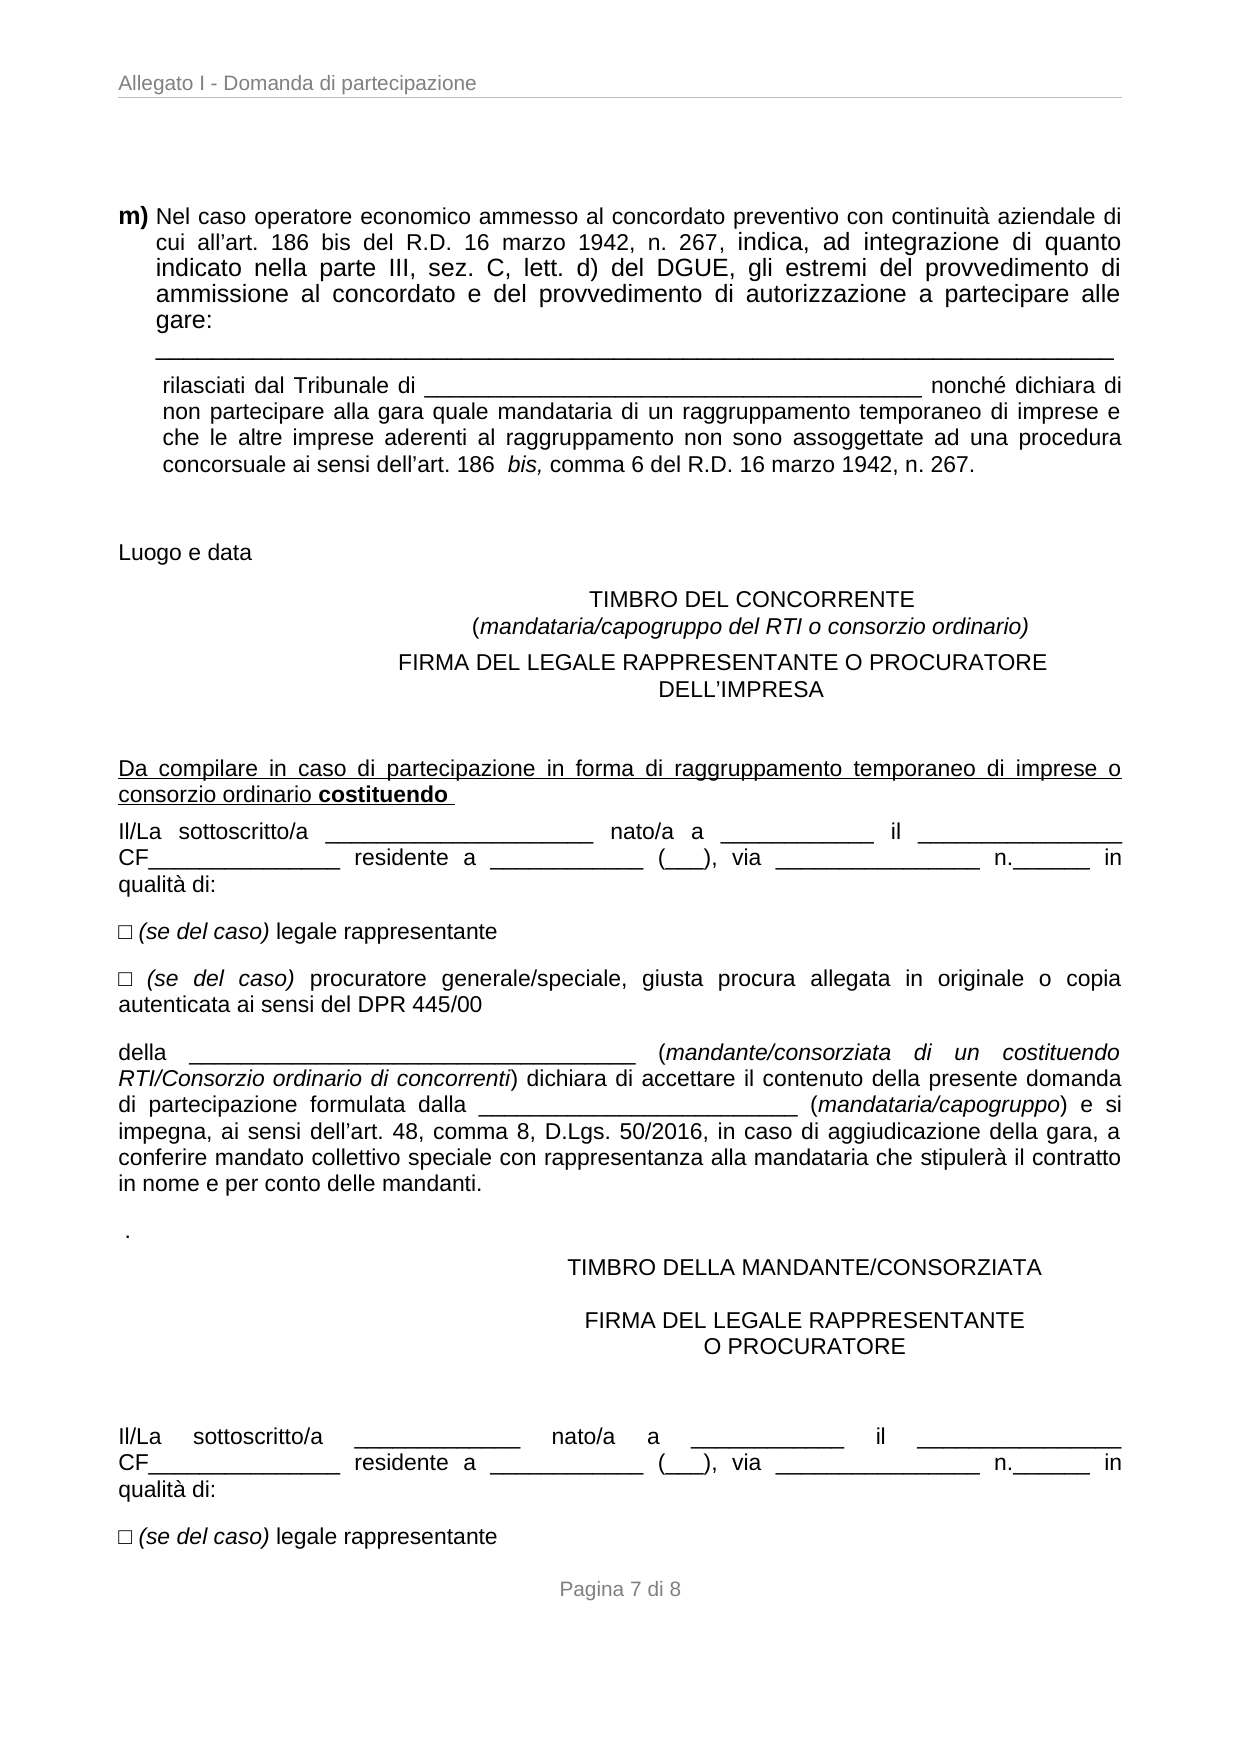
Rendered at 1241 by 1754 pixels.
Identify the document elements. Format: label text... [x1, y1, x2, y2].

text DELL’IMPRESA [118, 676, 1122, 702]
text TIMBRO DEL CONCORRENTE (mandataria/capogruppo del RTI o consorzio ordinario) [118, 586, 1122, 639]
text FIRMA DEL LEGALE RAPPRESENTANTE O PROCURATORE [118, 649, 1122, 676]
text Il/La sottoscritto/a _____________ nato/a a ____________ il ________________ CF_______________ residente a ____________ (___), via ________________ n.______ in qualità di: [118, 1423, 1122, 1502]
text □ (se del caso) procuratore generale/speciale, giusta procura allegata in originale o copia autenticata ai sensi del DPR 445/00 [118, 965, 1122, 1018]
text TIMBRO DELLA MANDANTE/CONSORZIATA [487, 1254, 1122, 1281]
text Da compilare in caso di partecipazione in forma di raggruppamento temporaneo di imprese o [118, 755, 1122, 778]
text FIRMA DEL LEGALE RAPPRESENTANTE [487, 1307, 1122, 1333]
text consorzio ordinario costituendo [118, 779, 1122, 807]
text Il/La sottoscritto/a _____________________ nato/a a ____________ il ________________ CF_______________ residente a ____________ (___), via ________________ n.______ in qualità di: [118, 818, 1122, 897]
text □ (se del caso) legale rappresentante [118, 918, 1122, 944]
list Nel caso operatore economico ammesso al concordato preventivo con continuità aziendale di cui all’art. 186 bis del R.D. 16 marzo 1942, n. 267, indica, ad integrazione di quanto indicato nella parte III, sez. C, lett. d) del DGUE, gli estremi del provvedimento di ammissione al concordato e del provvedimento di autorizzazione a partecipare alle gare: _____________________________________________________________________ [118, 203, 1122, 360]
text . [118, 1217, 1122, 1244]
text O PROCURATORE [487, 1333, 1122, 1360]
text Luogo e data [118, 539, 1122, 565]
text rilasciati dal Tribunale di _______________________________________ nonché dichiara di non partecipare alla gara quale mandataria di un raggruppamento temporaneo di imprese e che le altre imprese aderenti al raggruppamento non sono assoggettate ad una procedura concorsuale ai sensi dell’art. 186 bis, comma 6 del R.D. 16 marzo 1942, n. 267. [162, 373, 1122, 477]
text della ___________________________________ (mandante/consorziata di un costituendo RTI/Consorzio ordinario di concorrenti) dichiara di accettare il contenuto della presente domanda di partecipazione formulata dalla _________________________ (mandataria/capogruppo) e si impegna, ai sensi dell’art. 48, comma 8, D.Lgs. 50/2016, in caso di aggiudicazione della gara, a conferire mandato collettivo speciale con rappresentanza alla mandataria che stipulerà il contratto in nome e per conto delle mandanti. [118, 1038, 1122, 1197]
text □ (se del caso) legale rappresentante [118, 1523, 1122, 1549]
